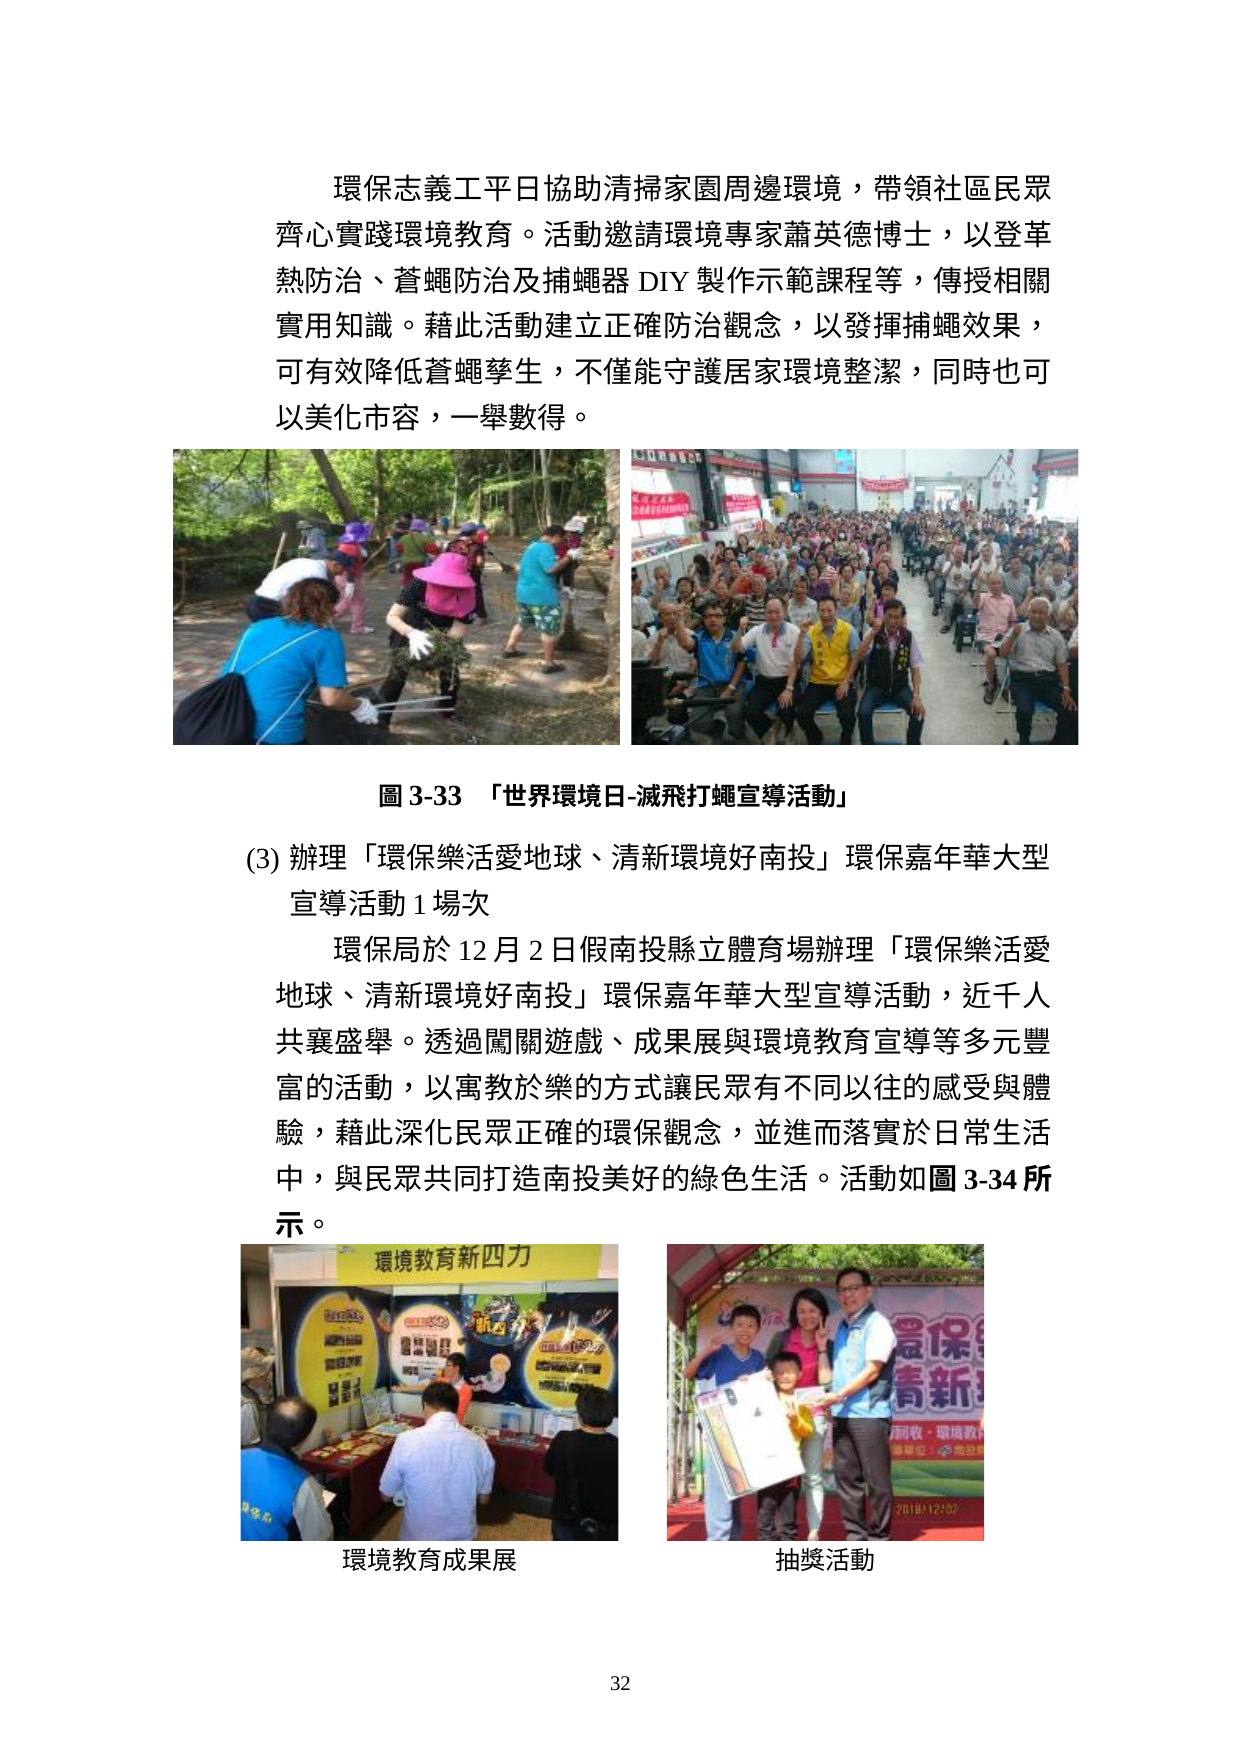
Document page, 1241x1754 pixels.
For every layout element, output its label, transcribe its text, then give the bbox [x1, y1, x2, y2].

table_header 抽獎活動 [635, 1245, 1016, 1576]
list 辦理「環保樂活愛地球、清新環境好南投」環保嘉年華大型宣導活動1場次 [246, 832, 1053, 924]
table_header 環境教育成果展 [224, 1245, 635, 1576]
picture [173, 449, 620, 745]
picture [666, 1244, 985, 1541]
text 圖3-33 「世界環境日-滅飛打蠅宣導活動」 [187, 776, 1053, 812]
table_header [162, 438, 620, 756]
text 環保志義工平日協助清掃家園周邊環境，帶領社區民眾齊心實踐環境教育。活動邀請環境專家蕭英德博士，以登革熱防治、蒼蠅防治及捕蠅器DIY製作示範課程等，傳授相關實用知識。藉此活動建立正確防治觀念，以發揮捕蠅效果，可有效降低蒼蠅孳生，不僅能守護居家環境整潔，同時也可以美化市容，一舉數得。 [275, 163, 1053, 438]
picture [240, 1244, 619, 1541]
table_header [620, 438, 1078, 756]
text 環保局於12月2日假南投縣立體育場辦理「環保樂活愛地球、清新環境好南投」環保嘉年華大型宣導活動，近千人共襄盛舉。透過闖關遊戲、成果展與環境教育宣導等多元豐富的活動，以寓教於樂的方式讓民眾有不同以往的感受與體驗，藉此深化民眾正確的環保觀念，並進而落實於日常生活中，與民眾共同打造南投美好的綠色生活。活動如圖3-34所示。 [275, 924, 1053, 1245]
picture [631, 449, 1079, 745]
